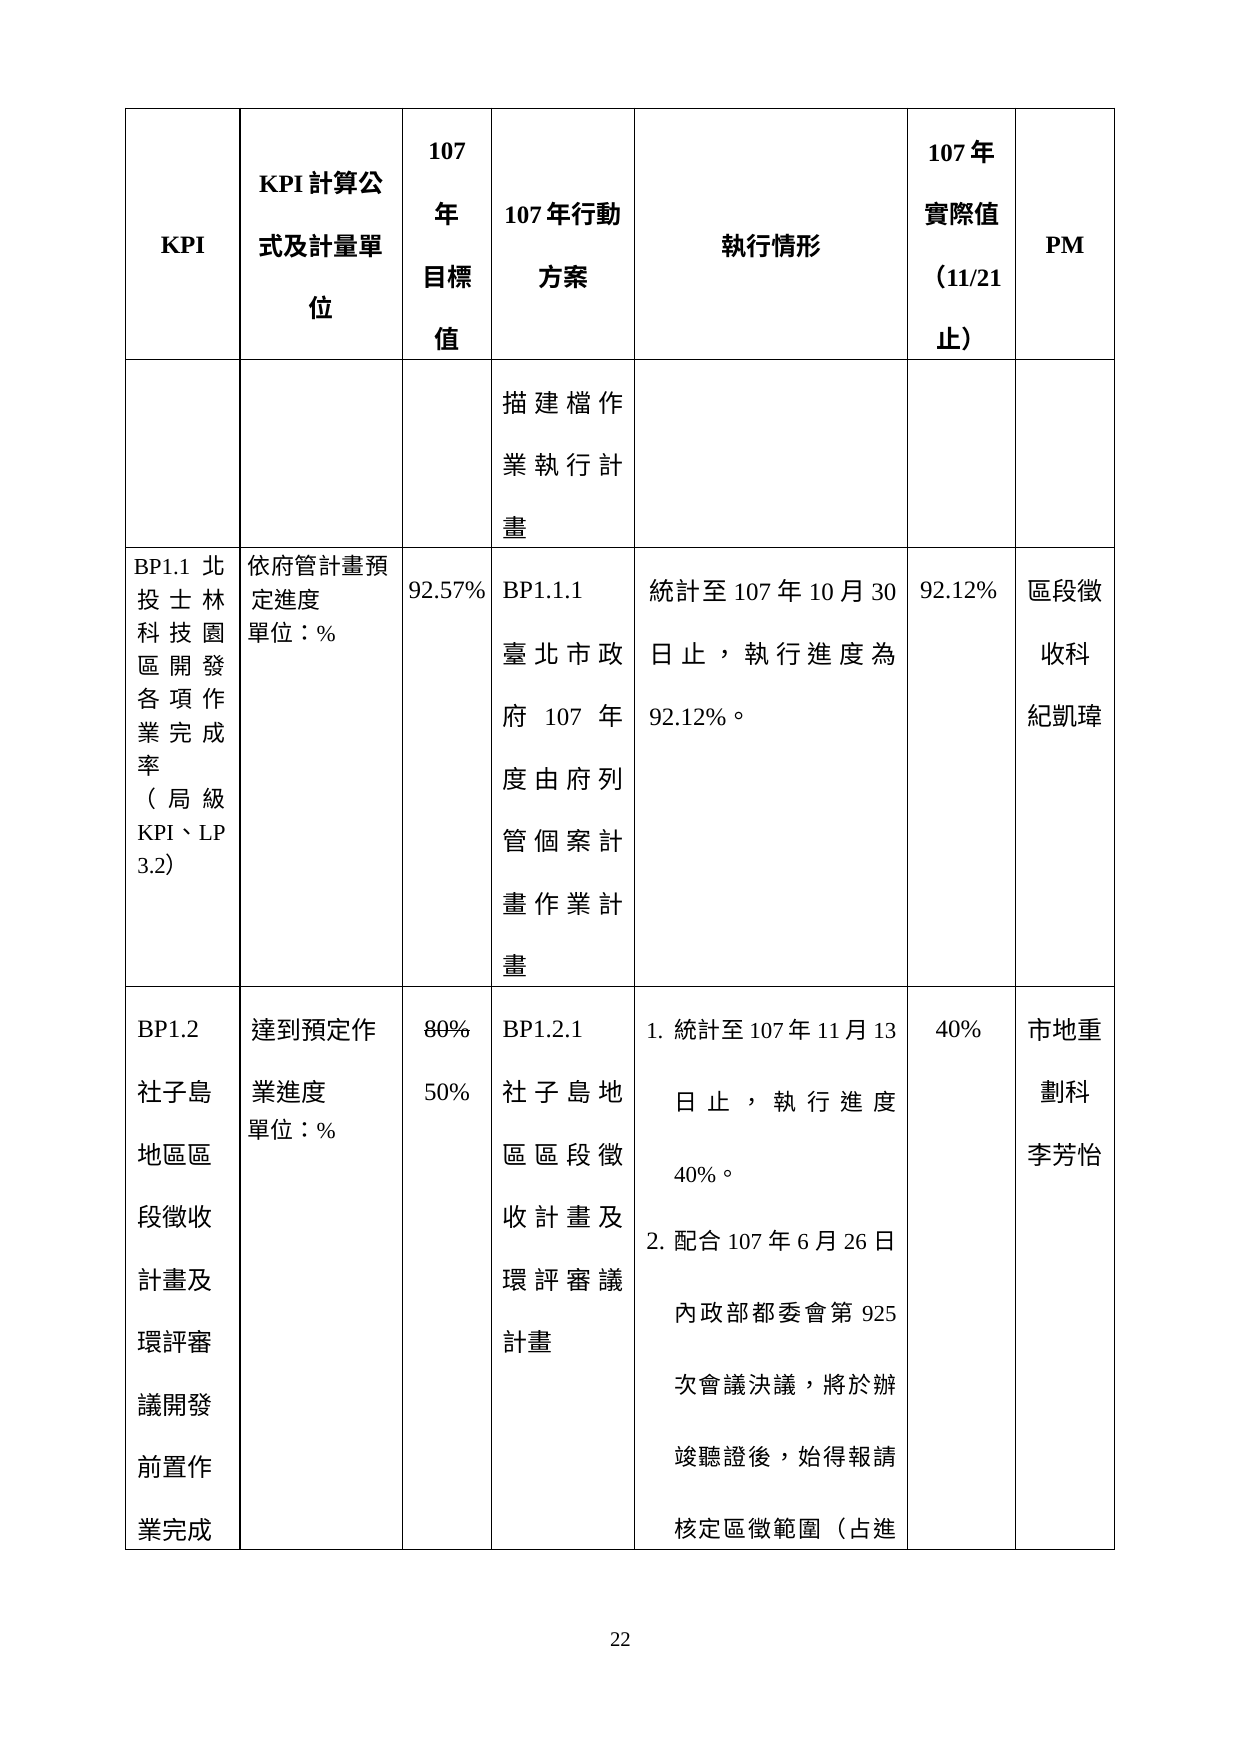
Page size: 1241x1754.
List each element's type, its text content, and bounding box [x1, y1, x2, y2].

table_header 107年 目標值 [403, 109, 491, 359]
table_cell 依府管計畫預定進度 單位：% [241, 548, 402, 986]
table_header KPI [126, 109, 239, 359]
table_cell [1016, 360, 1114, 547]
table_header 107年 實際值 （11/21止） [908, 109, 1015, 359]
table_cell BP1.2.1 社子島地區區段徵收計畫及環評審議計畫 [492, 987, 634, 1549]
table_cell 92.12% [908, 548, 1015, 986]
table_header 107年行動方案 [492, 109, 634, 359]
table_header 執行情形 [635, 109, 907, 359]
table_cell 92.57% [403, 548, 491, 986]
table_cell 80% 50% [403, 987, 491, 1549]
table_cell BP1.2社子島地區區段徵收計畫及環評審議開發前置作業完成 [126, 987, 239, 1549]
table_cell [635, 360, 907, 547]
table_header PM [1016, 109, 1114, 359]
table_cell BP1.1.1 臺北市政府107年度由府列管個案計畫作業計畫 [492, 548, 634, 986]
table_cell [403, 360, 491, 547]
table_header KPI計算公式及計量單位 [241, 109, 402, 359]
table_cell [126, 360, 239, 547]
table_cell [908, 360, 1015, 547]
table_cell 達到預定作業進度 單位：% [241, 987, 402, 1549]
table_cell 統計至107年11月13日止，執行進度40%。 配合107年6月26日內政部都委會第925次會議決議，將於辦竣聽證後，始得報請核定區徵範圍（占進 [635, 987, 907, 1549]
table_cell 40% [908, 987, 1015, 1549]
table_cell 市地重劃科 李芳怡 [1016, 987, 1114, 1549]
table_cell 統計至107年10月30日止，執行進度為92.12%。 [635, 548, 907, 986]
table_cell [241, 360, 402, 547]
table_cell 描建檔作業執行計畫 [492, 360, 634, 547]
table_cell 區段徵收科 紀凱瑋 [1016, 548, 1114, 986]
table_cell BP1.1北投士林科技園區開發各項作業完成率 （局級KPI、LP3.2） [126, 548, 239, 986]
